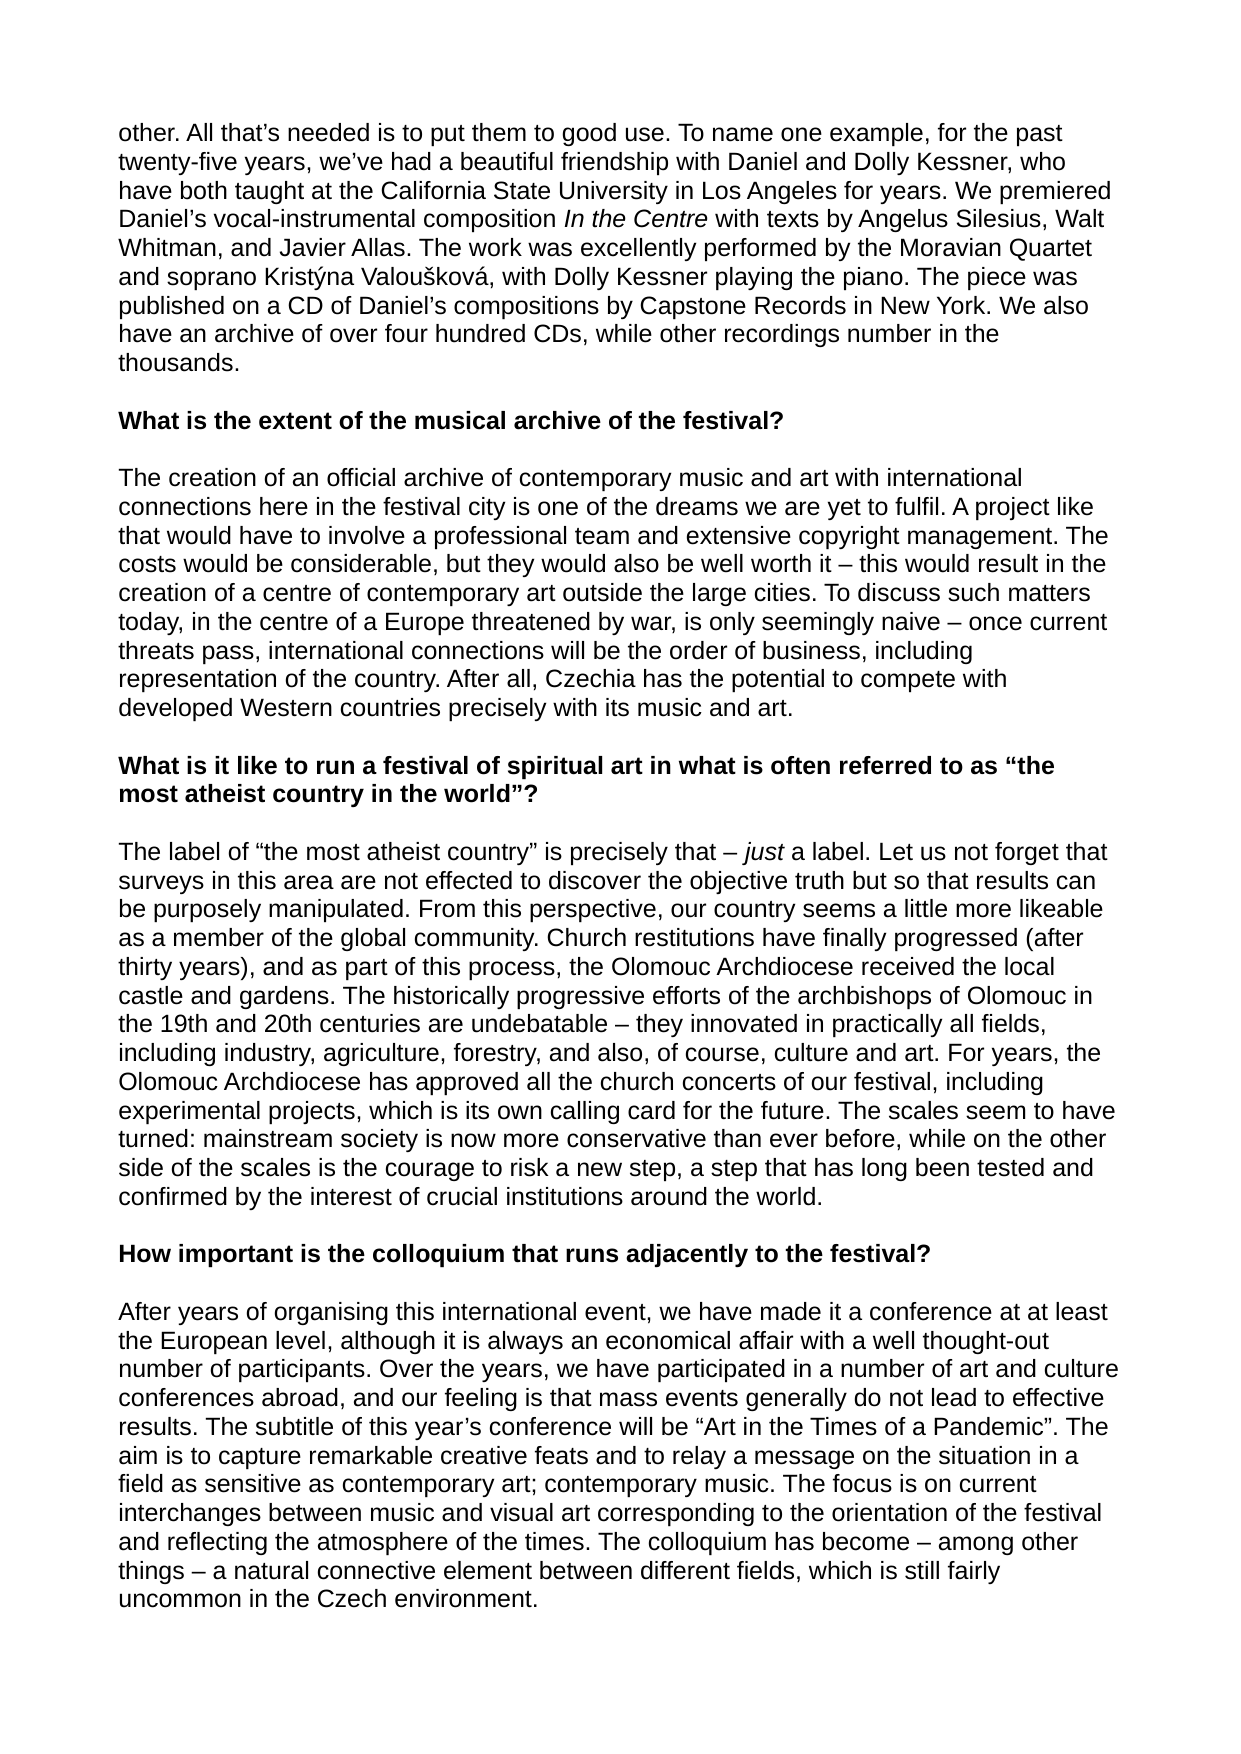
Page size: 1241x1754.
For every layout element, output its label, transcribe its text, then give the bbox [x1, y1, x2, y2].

text What is the extent of the musical archive of the festival? [118, 406, 1122, 434]
text What is it like to run a festival of spiritual art in what is often referred to as “the most atheist country in the world”? [118, 751, 1122, 808]
text other. All that’s needed is to put them to good use. To name one example, for the past twenty-five years, we’ve had a beautiful friendship with Daniel and Dolly Kessner, who have both taught at the California State University in Los Angeles for years. We premiered Daniel’s vocal-instrumental composition In the Centre with texts by Angelus Silesius, Walt Whitman, and Javier Allas. The work was excellently performed by the Moravian Quartet and soprano Kristýna Valoušková, with Dolly Kessner playing the piano. The piece was published on a CD of Daniel’s compositions by Capstone Records in New York. We also have an archive of over four hundred CDs, while other recordings number in the thousands. [118, 118, 1122, 377]
text The label of “the most atheist country” is precisely that – just a label. Let us not forget that surveys in this area are not effected to discover the objective truth but so that results can be purposely manipulated. From this perspective, our country seems a little more likeable as a member of the global community. Church restitutions have finally progressed (after thirty years), and as part of this process, the Olomouc Archdiocese received the local castle and gardens. The historically progressive efforts of the archbishops of Olomouc in the 19th and 20th centuries are undebatable – they innovated in practically all fields, including industry, agriculture, forestry, and also, of course, culture and art. For years, the Olomouc Archdiocese has approved all the church concerts of our festival, including experimental projects, which is its own calling card for the future. The scales seem to have turned: mainstream society is now more conservative than ever before, while on the other side of the scales is the courage to risk a new step, a step that has long been tested and confirmed by the interest of crucial institutions around the world. [118, 837, 1122, 1211]
text How important is the colloquium that runs adjacently to the festival? [118, 1239, 1122, 1268]
text The creation of an official archive of contemporary music and art with international connections here in the festival city is one of the dreams we are yet to fulfil. A project like that would have to involve a professional team and extensive copyright management. The costs would be considerable, but they would also be well worth it – this would result in the creation of a centre of contemporary art outside the large cities. To discuss such matters today, in the centre of a Europe threatened by war, is only seemingly naive – once current threats pass, international connections will be the order of business, including representation of the country. After all, Czechia has the potential to compete with developed Western countries precisely with its music and art. [118, 463, 1122, 722]
text After years of organising this international event, we have made it a conference at at least the European level, although it is always an economical affair with a well thought-out number of participants. Over the years, we have participated in a number of art and culture conferences abroad, and our feeling is that mass events generally do not lead to effective results. The subtitle of this year’s conference will be “Art in the Times of a Pandemic”. The aim is to capture remarkable creative feats and to relay a message on the situation in a field as sensitive as contemporary art; contemporary music. The focus is on current interchanges between music and visual art corresponding to the orientation of the festival and reflecting the atmosphere of the times. The colloquium has become – among other things – a natural connective element between different fields, which is still fairly uncommon in the Czech environment. [118, 1297, 1122, 1613]
